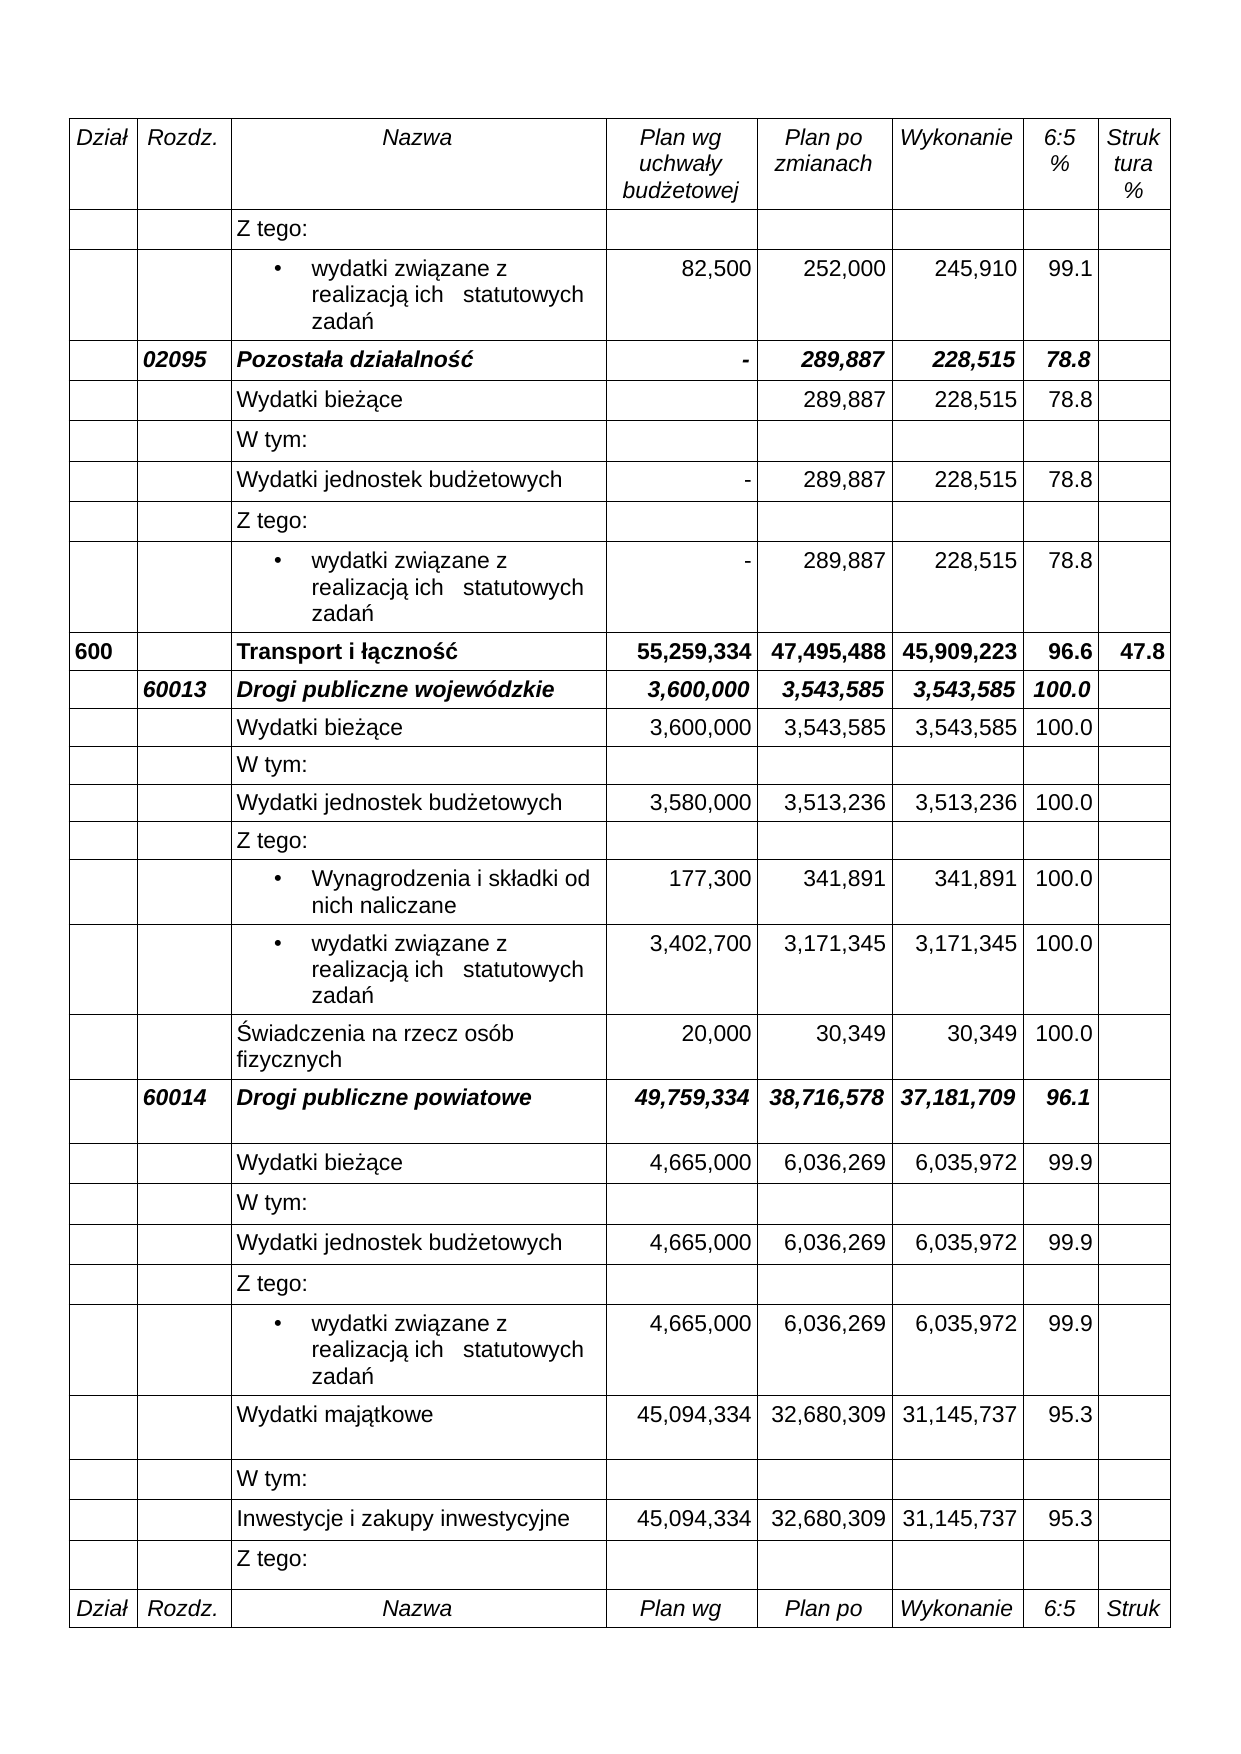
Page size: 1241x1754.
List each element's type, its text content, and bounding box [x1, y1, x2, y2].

table_cell [70, 462, 137, 501]
table_cell Drogi publiczne powiatowe [232, 1080, 606, 1143]
table_cell Inwestycje i zakupy inwestycyjne [232, 1500, 606, 1539]
table_cell Z tego: [232, 822, 606, 859]
table_cell Plan wg [607, 1590, 757, 1627]
table_cell [138, 822, 231, 859]
table_cell Nazwa [232, 119, 606, 209]
table_cell [138, 925, 231, 1014]
table_cell 289 887 [758, 341, 892, 380]
table_cell [1024, 1541, 1098, 1589]
table_cell 95,3 [1024, 1396, 1098, 1459]
table_cell 45 909 223 [893, 633, 1023, 670]
table_cell [138, 709, 231, 746]
table_cell Struk [1099, 1590, 1170, 1627]
table_cell [607, 1184, 757, 1223]
table_cell [1099, 1080, 1170, 1143]
table_cell Wykonanie [893, 1590, 1023, 1627]
table_cell Świadczenia na rzecz osób fizycznych [232, 1015, 606, 1078]
table_cell [138, 1015, 231, 1078]
table_cell [70, 925, 137, 1014]
table_cell wydatki związane z realizacją ich statutowych zadań [232, 1305, 606, 1395]
table_cell Wydatki bieżące [232, 709, 606, 746]
table_cell 3 402 700 [607, 925, 757, 1014]
table_cell [607, 502, 757, 541]
table_cell Drogi publiczne wojewódzkie [232, 671, 606, 708]
table_cell [138, 250, 231, 340]
table_cell [70, 210, 137, 249]
table_cell W tym: [232, 747, 606, 783]
table_cell [138, 1265, 231, 1304]
table_cell [70, 1500, 137, 1539]
table_cell [70, 822, 137, 859]
table_cell [1024, 747, 1098, 783]
table_cell Transport i łączność [232, 633, 606, 670]
table_cell Wydatki bieżące [232, 381, 606, 420]
table_cell [1024, 502, 1098, 541]
table_cell [70, 1144, 137, 1183]
table_cell [1099, 1500, 1170, 1539]
table_cell 3 513 236 [758, 785, 892, 821]
table_cell [1024, 210, 1098, 249]
table_cell Z tego: [232, 1541, 606, 1589]
table_cell 3 171 345 [893, 925, 1023, 1014]
table_cell 228 515 [893, 462, 1023, 501]
table_cell [138, 1396, 231, 1459]
table_cell wydatki związane z realizacją ich statutowych zadań [232, 925, 606, 1014]
table_cell [758, 502, 892, 541]
table_cell 341 891 [893, 860, 1023, 924]
table_cell [1099, 421, 1170, 461]
table_cell 3 543 585 [758, 709, 892, 746]
table_cell [70, 1460, 137, 1499]
table_cell [138, 785, 231, 821]
table_cell [138, 502, 231, 541]
table_cell [70, 502, 137, 541]
table_cell [607, 421, 757, 461]
table_cell [758, 1541, 892, 1589]
table_cell 100,0 [1024, 785, 1098, 821]
table_cell 99,9 [1024, 1144, 1098, 1183]
table_cell - [607, 341, 757, 380]
table_cell [70, 860, 137, 924]
table_cell [1099, 381, 1170, 420]
table_cell - [607, 462, 757, 501]
table_cell [893, 1460, 1023, 1499]
table_cell 6 035 972 [893, 1225, 1023, 1264]
table_cell [138, 747, 231, 783]
table_cell [70, 1015, 137, 1078]
table_cell 78,8 [1024, 462, 1098, 501]
table_cell 3 580 000 [607, 785, 757, 821]
table_cell Plan wg uchwały budżetowej [607, 119, 757, 209]
table_cell 82 500 [607, 250, 757, 340]
table_cell [70, 421, 137, 461]
table_cell 3 543 585 [893, 709, 1023, 746]
table_cell [893, 1265, 1023, 1304]
table_cell Z tego: [232, 502, 606, 541]
table_cell 100,0 [1024, 709, 1098, 746]
table_cell 100,0 [1024, 925, 1098, 1014]
table_cell [1024, 822, 1098, 859]
table_cell Plan po [758, 1590, 892, 1627]
table_cell 47 495 488 [758, 633, 892, 670]
table_cell 38 716 578 [758, 1080, 892, 1143]
table_cell 31 145 737 [893, 1396, 1023, 1459]
table_cell Pozostała działalność [232, 341, 606, 380]
table_cell [138, 542, 231, 632]
table_cell Wydatki bieżące [232, 1144, 606, 1183]
table_cell [138, 1225, 231, 1264]
table_cell [138, 1184, 231, 1223]
table_cell Wydatki jednostek budżetowych [232, 1225, 606, 1264]
table_cell [138, 860, 231, 924]
table_cell [138, 381, 231, 420]
table_cell [1099, 250, 1170, 340]
table_cell 55 259 334 [607, 633, 757, 670]
table_cell [138, 462, 231, 501]
table_cell [1099, 709, 1170, 746]
table_cell 3 543 585 [758, 671, 892, 708]
table_cell W tym: [232, 421, 606, 461]
table_cell Dział [70, 1590, 137, 1627]
table_cell Rozdz. [138, 1590, 231, 1627]
table_cell 49 759 334 [607, 1080, 757, 1143]
table_cell [70, 671, 137, 708]
table_cell 341 891 [758, 860, 892, 924]
table_cell 99,9 [1024, 1225, 1098, 1264]
table_cell 32 680 309 [758, 1396, 892, 1459]
table_cell [893, 822, 1023, 859]
table_cell [607, 747, 757, 783]
table_cell [138, 1305, 231, 1395]
table_cell [607, 1460, 757, 1499]
table_cell 100,0 [1024, 671, 1098, 708]
table_cell [70, 1305, 137, 1395]
table_cell Struktura % [1099, 119, 1170, 209]
table_cell [70, 341, 137, 380]
table_cell [70, 1265, 137, 1304]
table_cell [1099, 1144, 1170, 1183]
table_cell [758, 747, 892, 783]
table_cell wydatki związane z realizacją ich statutowych zadań [232, 542, 606, 632]
table_cell 4 665 000 [607, 1305, 757, 1395]
table_cell 30 349 [893, 1015, 1023, 1078]
table_cell 245 910 [893, 250, 1023, 340]
table_cell 45 094 334 [607, 1396, 757, 1459]
table_cell [1099, 210, 1170, 249]
table_cell [1099, 1225, 1170, 1264]
table_cell 6 035 972 [893, 1144, 1023, 1183]
table_cell [70, 1184, 137, 1223]
table_cell 100,0 [1024, 860, 1098, 924]
table_cell [1099, 502, 1170, 541]
table_cell [1099, 1541, 1170, 1589]
table_cell 600 [70, 633, 137, 670]
table_cell [1099, 785, 1170, 821]
table_cell Wydatki jednostek budżetowych [232, 785, 606, 821]
table_cell [1099, 462, 1170, 501]
table_cell [607, 1265, 757, 1304]
table_cell [138, 1541, 231, 1589]
table_cell 252 000 [758, 250, 892, 340]
table_cell 78,8 [1024, 542, 1098, 632]
table_cell [758, 210, 892, 249]
table_cell 6 036 269 [758, 1144, 892, 1183]
table_cell 30 349 [758, 1015, 892, 1078]
table_cell W tym: [232, 1460, 606, 1499]
table_cell 96,1 [1024, 1080, 1098, 1143]
table_cell Wykonanie [893, 119, 1023, 209]
table_cell [893, 747, 1023, 783]
table_cell 228 515 [893, 542, 1023, 632]
table_cell Z tego: [232, 210, 606, 249]
table_cell 3 543 585 [893, 671, 1023, 708]
table_cell [607, 1541, 757, 1589]
table_cell 228 515 [893, 341, 1023, 380]
table_cell [1099, 542, 1170, 632]
table_cell wydatki związane z realizacją ich statutowych zadań [232, 250, 606, 340]
table_cell Plan po zmianach [758, 119, 892, 209]
table_cell [1099, 671, 1170, 708]
table_cell [1099, 1460, 1170, 1499]
table_cell Wynagrodzenia i składki od nich naliczane [232, 860, 606, 924]
table_cell Z tego: [232, 1265, 606, 1304]
table_cell 6 036 269 [758, 1225, 892, 1264]
table_cell 4 665 000 [607, 1144, 757, 1183]
table_cell [607, 822, 757, 859]
table_cell Wydatki majątkowe [232, 1396, 606, 1459]
table_cell [758, 1184, 892, 1223]
table_cell 4 665 000 [607, 1225, 757, 1264]
table_cell [1099, 1015, 1170, 1078]
table_cell 99,9 [1024, 1305, 1098, 1395]
table_cell 6 035 972 [893, 1305, 1023, 1395]
table_cell [138, 1460, 231, 1499]
table_cell [1099, 822, 1170, 859]
table_cell 6 036 269 [758, 1305, 892, 1395]
table_cell 47,8 [1099, 633, 1170, 670]
table_cell 289 887 [758, 462, 892, 501]
table_cell [1099, 1305, 1170, 1395]
table_cell [138, 421, 231, 461]
table_cell [758, 822, 892, 859]
table_cell [1099, 1396, 1170, 1459]
table_cell [70, 381, 137, 420]
table_cell [70, 747, 137, 783]
table_cell 02095 [138, 341, 231, 380]
table_cell 3 513 236 [893, 785, 1023, 821]
table_cell [70, 785, 137, 821]
table_cell [607, 381, 757, 420]
table_cell [893, 1184, 1023, 1223]
table_cell 60014 [138, 1080, 231, 1143]
table_cell [893, 210, 1023, 249]
table_cell 99,1 [1024, 250, 1098, 340]
table_cell [70, 542, 137, 632]
table_cell 96,6 [1024, 633, 1098, 670]
table_cell [1099, 341, 1170, 380]
table_cell [138, 1500, 231, 1539]
table_cell 3 171 345 [758, 925, 892, 1014]
table_cell [1099, 860, 1170, 924]
table_cell 32 680 309 [758, 1500, 892, 1539]
table_cell [70, 709, 137, 746]
table_cell 78,8 [1024, 341, 1098, 380]
table_cell 6:5 % [1024, 119, 1098, 209]
table_cell Wydatki jednostek budżetowych [232, 462, 606, 501]
table_cell [1024, 1460, 1098, 1499]
table_cell [70, 250, 137, 340]
table_cell 6:5 [1024, 1590, 1098, 1627]
table_cell [1024, 1184, 1098, 1223]
table_cell [70, 1396, 137, 1459]
table_cell [758, 1460, 892, 1499]
table_cell 289 887 [758, 542, 892, 632]
table_cell [1099, 1265, 1170, 1304]
table_cell Rozdz. [138, 119, 231, 209]
table_cell [138, 1144, 231, 1183]
table_cell [70, 1080, 137, 1143]
table_cell 45 094 334 [607, 1500, 757, 1539]
table_cell [758, 421, 892, 461]
table_cell [70, 1541, 137, 1589]
table_cell [70, 1225, 137, 1264]
table_cell Dział [70, 119, 137, 209]
table_cell 37 181 709 [893, 1080, 1023, 1143]
table_cell [893, 421, 1023, 461]
table_cell - [607, 542, 757, 632]
table_cell 177 300 [607, 860, 757, 924]
table_cell [758, 1265, 892, 1304]
table_cell [1024, 421, 1098, 461]
table_cell 31 145 737 [893, 1500, 1023, 1539]
table_cell 100,0 [1024, 1015, 1098, 1078]
table_cell 289 887 [758, 381, 892, 420]
table_cell [1099, 925, 1170, 1014]
table_cell [138, 633, 231, 670]
table_cell W tym: [232, 1184, 606, 1223]
table_cell Nazwa [232, 1590, 606, 1627]
table_cell [893, 1541, 1023, 1589]
table_cell 3 600 000 [607, 671, 757, 708]
table_cell 228 515 [893, 381, 1023, 420]
table_cell [893, 502, 1023, 541]
table_cell 78,8 [1024, 381, 1098, 420]
table_cell [607, 210, 757, 249]
table_cell [1024, 1265, 1098, 1304]
table_cell 60013 [138, 671, 231, 708]
table_cell [1099, 1184, 1170, 1223]
table_cell 3 600 000 [607, 709, 757, 746]
table_cell 95,3 [1024, 1500, 1098, 1539]
table_cell [138, 210, 231, 249]
table_cell [1099, 747, 1170, 783]
table_cell 20 000 [607, 1015, 757, 1078]
